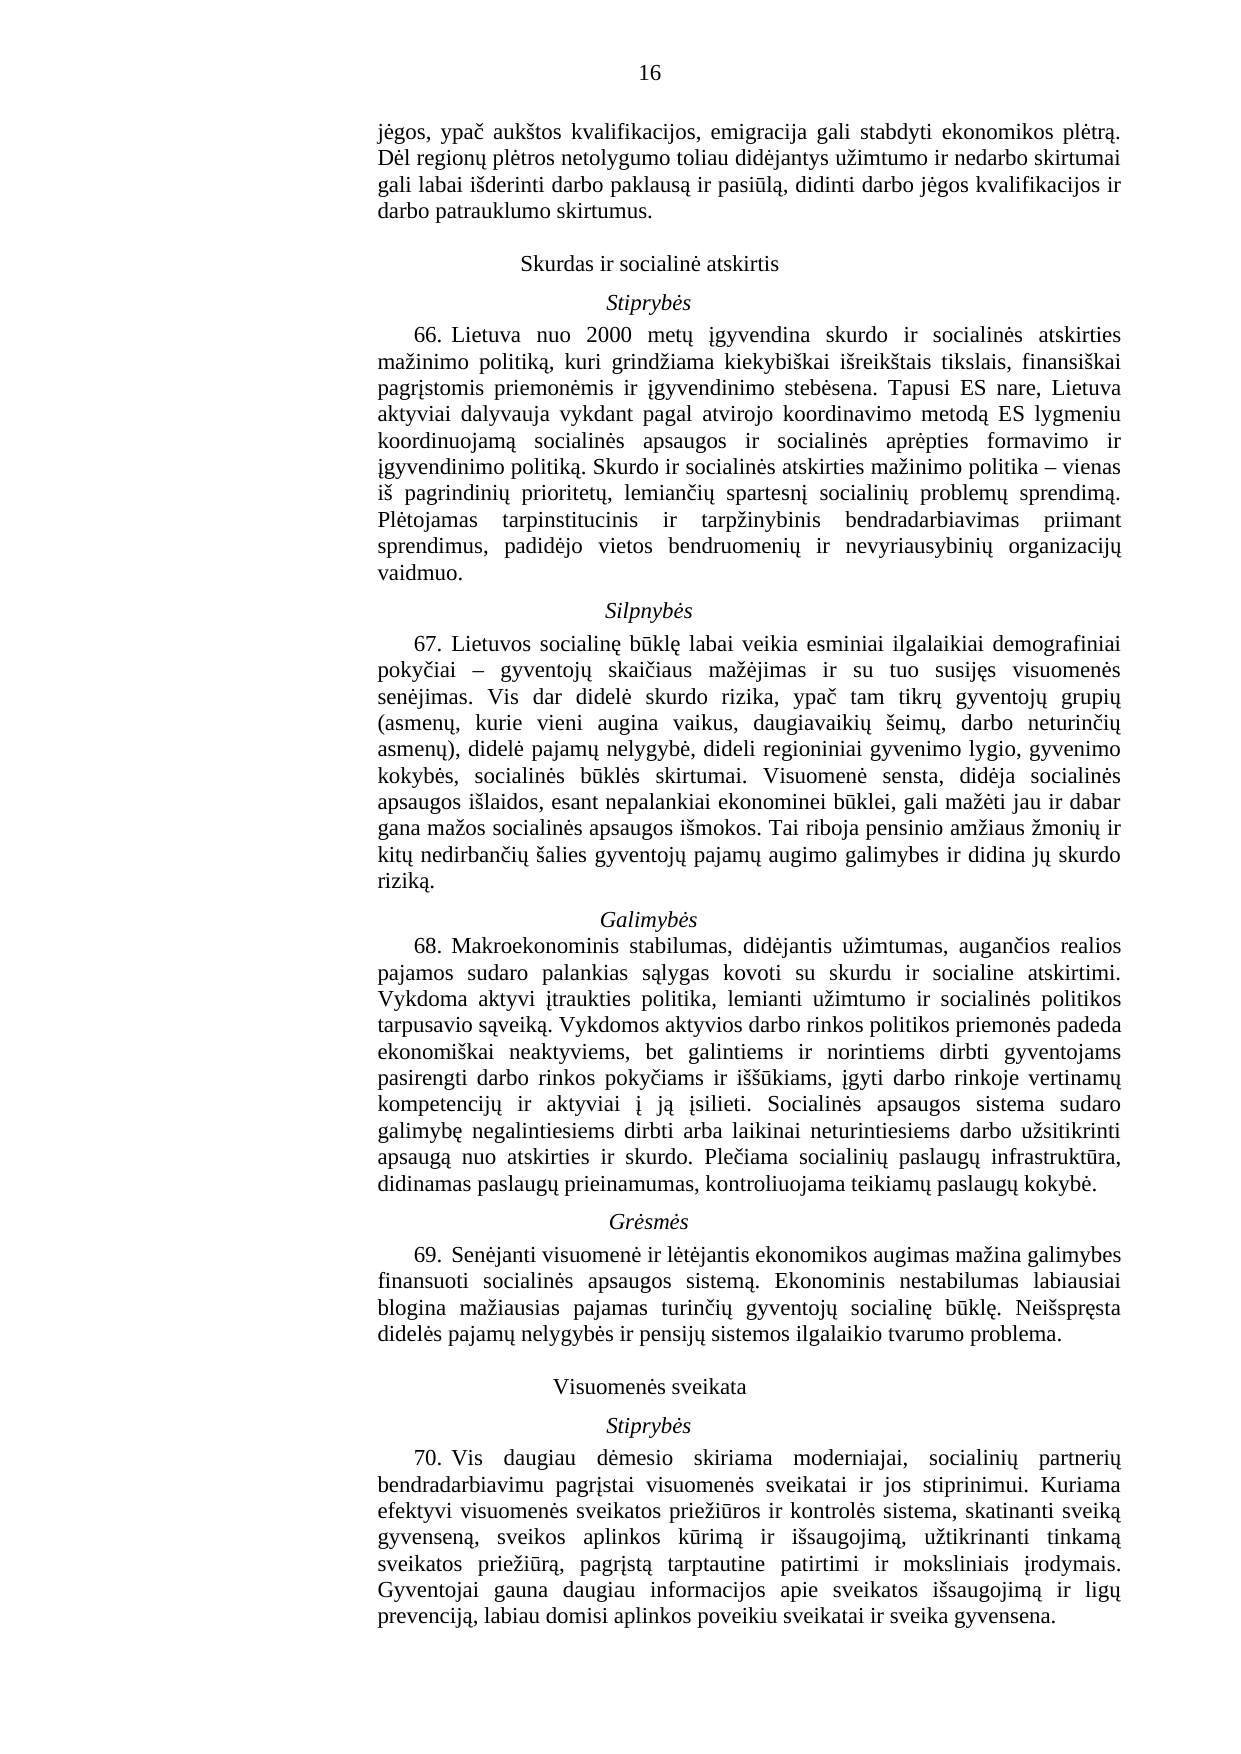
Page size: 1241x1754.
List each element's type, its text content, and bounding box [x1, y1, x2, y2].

subtitle Silpnybės [177, 597, 1122, 624]
subtitle Stiprybės [177, 1412, 1122, 1438]
list Makroekonominis stabilumas, didėjantis užimtumas, augančios realios pajamos sudaro palankias sąlygas kovoti su skurdu ir socialine atskirtimi. Vykdoma aktyvi įtraukties politika, lemianti užimtumo ir socialinės politikos tarpusavio sąveiką. Vykdomos aktyvios darbo rinkos politikos priemonės padeda ekonomiškai neaktyviems, bet galintiems ir norintiems dirbti gyventojams pasirengti darbo rinkos pokyčiams ir iššūkiams, įgyti darbo rinkoje vertinamų kompetencijų ir aktyviai į ją įsilieti. Socialinės apsaugos sistema sudaro galimybę negalintiesiems dirbti arba laikinai neturintiesiems darbo užsitikrinti apsaugą nuo atskirties ir skurdo. Plečiama socialinių paslaugų infrastruktūra, didinamas paslaugų prieinamumas, kontroliuojama teikiamų paslaugų kokybė. [340, 932, 1122, 1196]
list Vis daugiau dėmesio skiriama moderniajai, socialinių partnerių bendradarbiavimu pagrįstai visuomenės sveikatai ir jos stiprinimui. Kuriama efektyvi visuomenės sveikatos priežiūros ir kontrolės sistema, skatinanti sveiką gyvenseną, sveikos aplinkos kūrimą ir išsaugojimą, užtikrinanti tinkamą sveikatos priežiūrą, pagrįstą tarptautine patirtimi ir moksliniais įrodymais. Gyventojai gauna daugiau informacijos apie sveikatos išsaugojimą ir ligų prevenciją, labiau domisi aplinkos poveikiu sveikatai ir sveika gyvensena. [340, 1444, 1122, 1629]
text Skurdas ir socialinė atskirtis [177, 250, 1122, 276]
text Visuomenės sveikata [177, 1373, 1122, 1399]
list Senėjanti visuomenė ir lėtėjantis ekonomikos augimas mažina galimybes finansuoti socialinės apsaugos sistemą. Ekonominis nestabilumas labiausiai blogina mažiausias pajamas turinčių gyventojų socialinę būklę. Neišspręsta didelės pajamų nelygybės ir pensijų sistemos ilgalaikio tvarumo problema. [340, 1241, 1122, 1346]
subtitle Grėsmės [177, 1208, 1122, 1235]
list Lietuvos socialinę būklę labai veikia esminiai ilgalaikiai demografiniai pokyčiai – gyventojų skaičiaus mažėjimas ir su tuo susijęs visuomenės senėjimas. Vis dar didelė skurdo rizika, ypač tam tikrų gyventojų grupių (asmenų, kurie vieni augina vaikus, daugiavaikių šeimų, darbo neturinčių asmenų), didelė pajamų nelygybė, dideli regioniniai gyvenimo lygio, gyvenimo kokybės, socialinės būklės skirtumai. Visuomenė sensta, didėja socialinės apsaugos išlaidos, esant nepalankiai ekonominei būklei, gali mažėti jau ir dabar gana mažos socialinės apsaugos išmokos. Tai riboja pensinio amžiaus žmonių ir kitų nedirbančių šalies gyventojų pajamų augimo galimybes ir didina jų skurdo riziką. [340, 630, 1122, 893]
list Lietuva nuo 2000 metų įgyvendina skurdo ir socialinės atskirties mažinimo politiką, kuri grindžiama kiekybiškai išreikštais tikslais, finansiškai pagrįstomis priemonėmis ir įgyvendinimo stebėsena. Tapusi ES nare, Lietuva aktyviai dalyvauja vykdant pagal atvirojo koordinavimo metodą ES lygmeniu koordinuojamą socialinės apsaugos ir socialinės aprėpties formavimo ir įgyvendinimo politiką. Skurdo ir socialinės atskirties mažinimo politika – vienas iš pagrindinių prioritetų, lemiančių spartesnį socialinių problemų sprendimą. Plėtojamas tarpinstitucinis ir tarpžinybinis bendradarbiavimas priimant sprendimus, padidėjo vietos bendruomenių ir nevyriausybinių organizacijų vaidmuo. [340, 321, 1122, 585]
list jėgos, ypač aukštos kvalifikacijos, emigracija gali stabdyti ekonomikos plėtrą. Dėl regionų plėtros netolygumo toliau didėjantys užimtumo ir nedarbo skirtumai gali labai išderinti darbo paklausą ir pasiūlą, didinti darbo jėgos kvalifikacijos ir darbo patrauklumo skirtumus. [340, 118, 1122, 223]
subtitle Stiprybės [177, 289, 1122, 315]
subtitle Galimybės [177, 906, 1122, 932]
